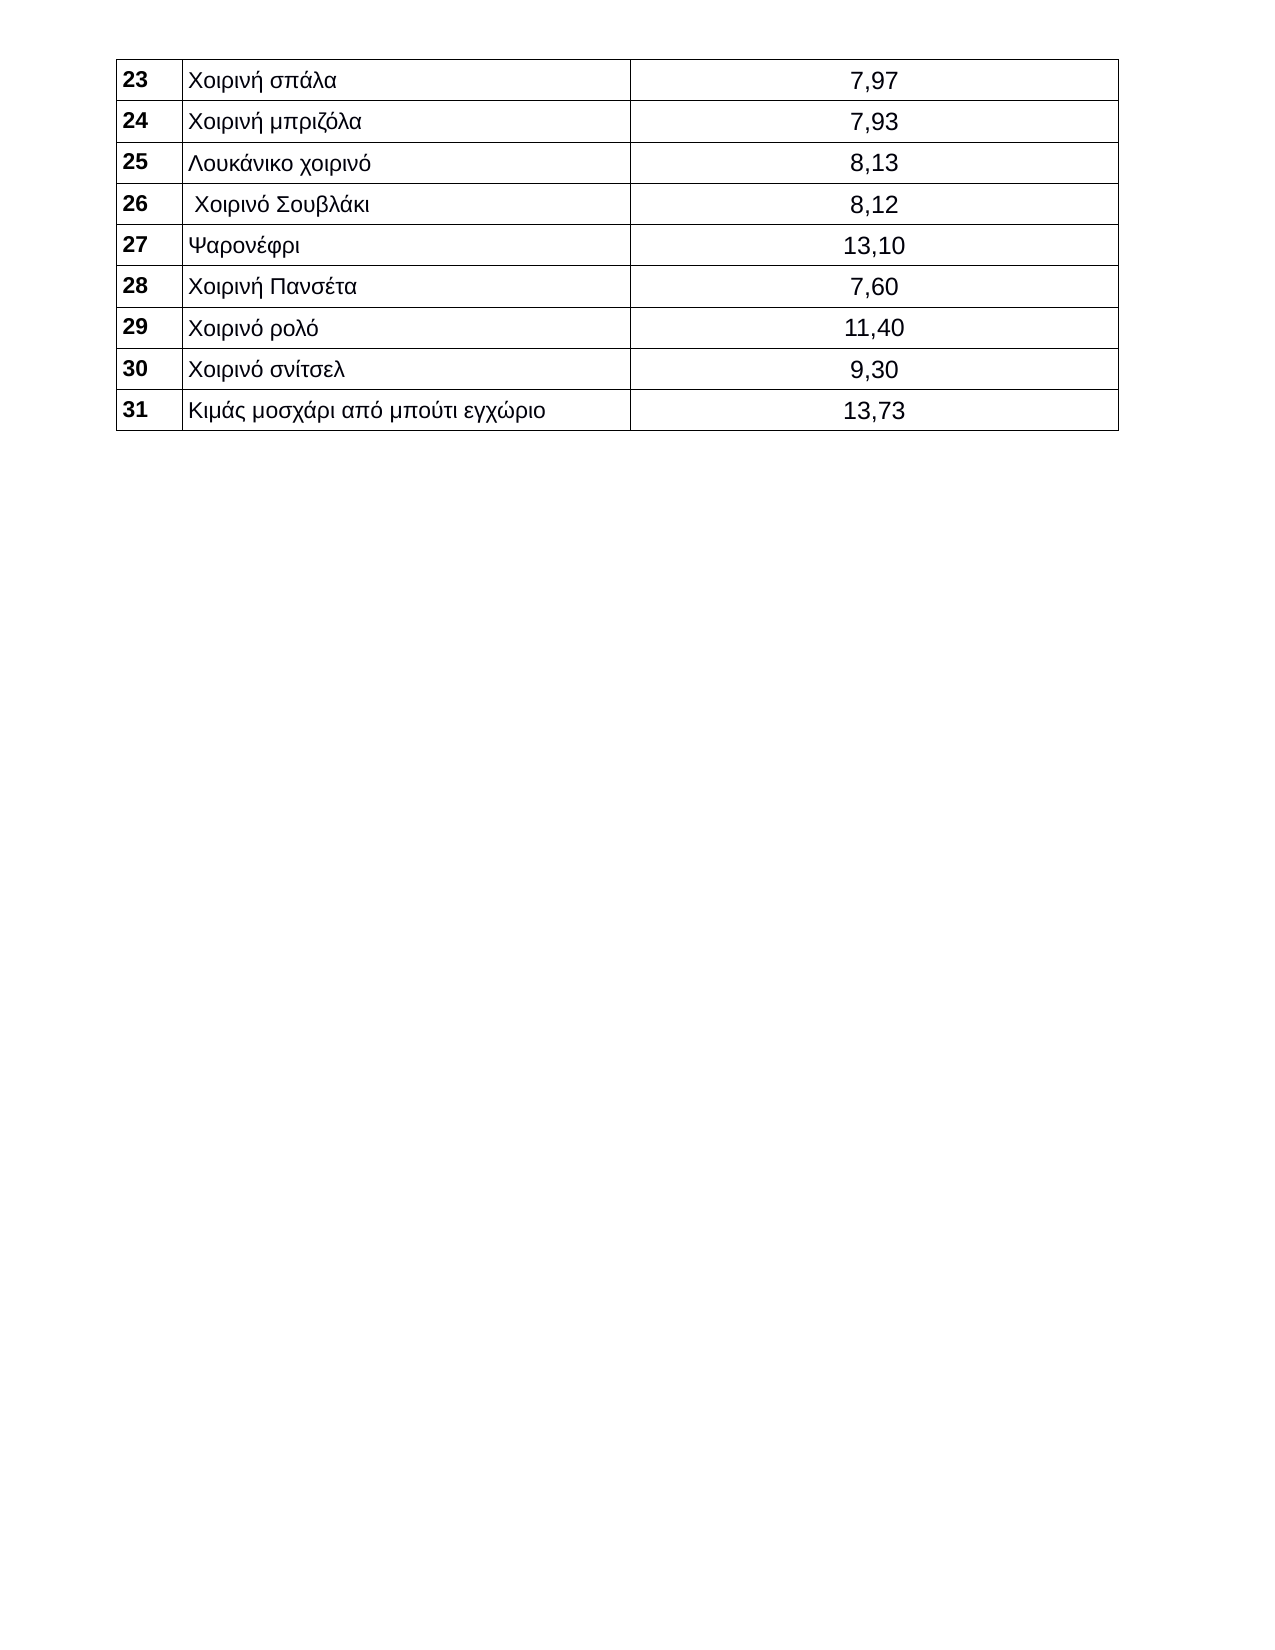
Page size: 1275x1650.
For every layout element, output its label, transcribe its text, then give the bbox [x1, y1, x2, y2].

table_cell 8,12 [631, 184, 1118, 224]
table_cell Χοιρινό σνίτσελ [183, 349, 630, 389]
table_cell 24 [117, 101, 182, 142]
table_cell Χοιρινό Σουβλάκι [183, 184, 630, 224]
table_cell 28 [117, 266, 182, 307]
table_cell 11,40 [631, 308, 1118, 348]
table_cell 7,60 [631, 266, 1118, 307]
table_cell 30 [117, 349, 182, 389]
table_cell 29 [117, 308, 182, 348]
table_cell Κιμάς μοσχάρι από μπούτι εγχώριο [183, 390, 630, 430]
table_cell 23 [117, 60, 182, 100]
table_cell 8,13 [631, 143, 1118, 183]
table_cell Χοιρινή Πανσέτα [183, 266, 630, 307]
table_cell 13,73 [631, 390, 1118, 430]
table_cell 25 [117, 143, 182, 183]
table_cell Χοιρινό ρολό [183, 308, 630, 348]
table_cell 7,97 [631, 60, 1118, 100]
table_cell Χοιρινή σπάλα [183, 60, 630, 100]
table_cell 31 [117, 390, 182, 430]
table_cell 7,93 [631, 101, 1118, 142]
table_cell 13,10 [631, 225, 1118, 265]
table_cell 27 [117, 225, 182, 265]
table_cell Ψαρονέφρι [183, 225, 630, 265]
table_cell 26 [117, 184, 182, 224]
table_cell 9,30 [631, 349, 1118, 389]
table_cell Λουκάνικο χοιρινό [183, 143, 630, 183]
table_cell Χοιρινή μπριζόλα [183, 101, 630, 142]
